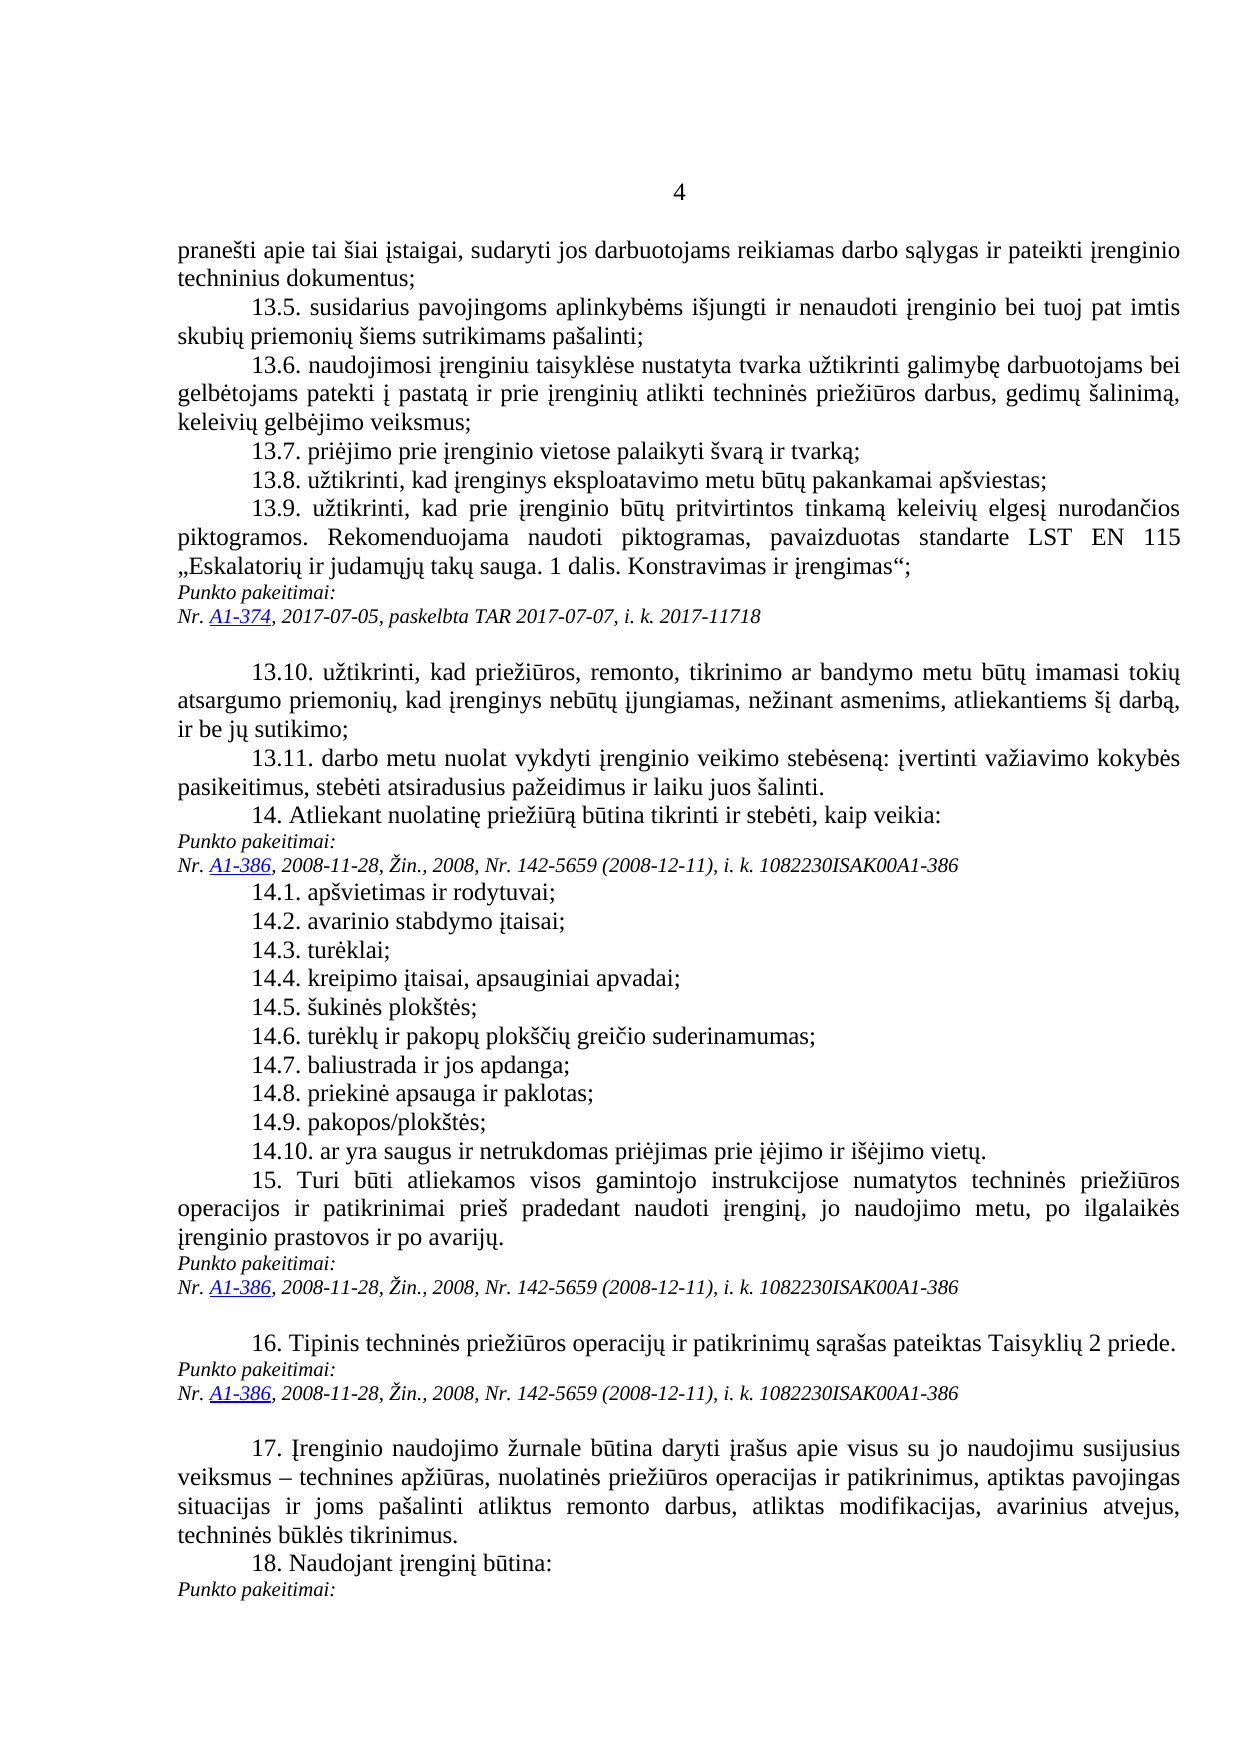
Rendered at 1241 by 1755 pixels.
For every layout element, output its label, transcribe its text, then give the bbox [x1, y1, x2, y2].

text 14.3. turėklai; [177, 935, 1181, 963]
text Punkto pakeitimai: [177, 1577, 1181, 1601]
text Nr. A1-386, 2008-11-28, Žin., 2008, Nr. 142-5659 (2008-12-11), i. k. 1082230ISAK00A1-386 [177, 1275, 1181, 1299]
text 13.10. užtikrinti, kad priežiūros, remonto, tikrinimo ar bandymo metu būtų imamasi tokių atsargumo priemonių, kad įrenginys nebūtų įjungiamas, nežinant asmenims, atliekantiems šį darbą, ir be jų sutikimo; [177, 657, 1181, 743]
text Punkto pakeitimai: [177, 1357, 1181, 1381]
text 14. Atliekant nuolatinę priežiūrą būtina tikrinti ir stebėti, kaip veikia: [177, 800, 1181, 829]
text Nr. A1-386, 2008-11-28, Žin., 2008, Nr. 142-5659 (2008-12-11), i. k. 1082230ISAK00A1-386 [177, 1381, 1181, 1405]
text 14.1. apšvietimas ir rodytuvai; [177, 877, 1181, 906]
text 14.9. pakopos/plokštės; [177, 1107, 1181, 1136]
text 18. Naudojant įrenginį būtina: [177, 1548, 1181, 1577]
text Nr. A1-386, 2008-11-28, Žin., 2008, Nr. 142-5659 (2008-12-11), i. k. 1082230ISAK00A1-386 [177, 853, 1181, 877]
text 13.6. naudojimosi įrenginiu taisyklėse nustatyta tvarka užtikrinti galimybę darbuotojams bei gelbėtojams patekti į pastatą ir prie įrenginių atlikti techninės priežiūros darbus, gedimų šalinimą, keleivių gelbėjimo veiksmus; [177, 350, 1181, 436]
text 17. Įrenginio naudojimo žurnale būtina daryti įrašus apie visus su jo naudojimu susijusius veiksmus – technines apžiūras, nuolatinės priežiūros operacijas ir patikrinimus, aptiktas pavojingas situacijas ir joms pašalinti atliktus remonto darbus, atliktas modifikacijas, avarinius atvejus, techninės būklės tikrinimus. [177, 1433, 1181, 1548]
text Punkto pakeitimai: [177, 580, 1181, 604]
text Punkto pakeitimai: [177, 1251, 1181, 1275]
text 14.6. turėklų ir pakopų plokščių greičio suderinamumas; [177, 1021, 1181, 1050]
text 15. Turi būti atliekamos visos gamintojo instrukcijose numatytos techninės priežiūros operacijos ir patikrinimai prieš pradedant naudoti įrenginį, jo naudojimo metu, po ilgalaikės įrenginio prastovos ir po avarijų. [177, 1165, 1181, 1251]
text Punkto pakeitimai: [177, 829, 1181, 853]
text 14.7. baliustrada ir jos apdanga; [177, 1050, 1181, 1078]
text 13.9. užtikrinti, kad prie įrenginio būtų pritvirtintos tinkamą keleivių elgesį nurodančios piktogramos. Rekomenduojama naudoti piktogramas, pavaizduotas standarte LST EN 115 „Eskalatorių ir judamųjų takų sauga. 1 dalis. Konstravimas ir įrengimas“; [177, 493, 1181, 580]
text pranešti apie tai šiai įstaigai, sudaryti jos darbuotojams reikiamas darbo sąlygas ir pateikti įrenginio techninius dokumentus; [177, 235, 1181, 292]
text 16. Tipinis techninės priežiūros operacijų ir patikrinimų sąrašas pateiktas Taisyklių 2 priede. [177, 1328, 1181, 1357]
text 13.8. užtikrinti, kad įrenginys eksploatavimo metu būtų pakankamai apšviestas; [177, 465, 1181, 493]
text 14.4. kreipimo įtaisai, apsauginiai apvadai; [177, 963, 1181, 992]
text 14.2. avarinio stabdymo įtaisai; [177, 906, 1181, 935]
text 14.5. šukinės plokštės; [177, 992, 1181, 1021]
text 13.5. susidarius pavojingoms aplinkybėms išjungti ir nenaudoti įrenginio bei tuoj pat imtis skubių priemonių šiems sutrikimams pašalinti; [177, 292, 1181, 350]
text 14.8. priekinė apsauga ir paklotas; [177, 1078, 1181, 1107]
text 13.7. priėjimo prie įrenginio vietose palaikyti švarą ir tvarką; [177, 436, 1181, 465]
text 13.11. darbo metu nuolat vykdyti įrenginio veikimo stebėseną: įvertinti važiavimo kokybės pasikeitimus, stebėti atsiradusius pažeidimus ir laiku juos šalinti. [177, 743, 1181, 800]
text 14.10. ar yra saugus ir netrukdomas priėjimas prie įėjimo ir išėjimo vietų. [177, 1136, 1181, 1165]
text Nr. A1-374, 2017-07-05, paskelbta TAR 2017-07-07, i. k. 2017-11718 [177, 604, 1181, 628]
